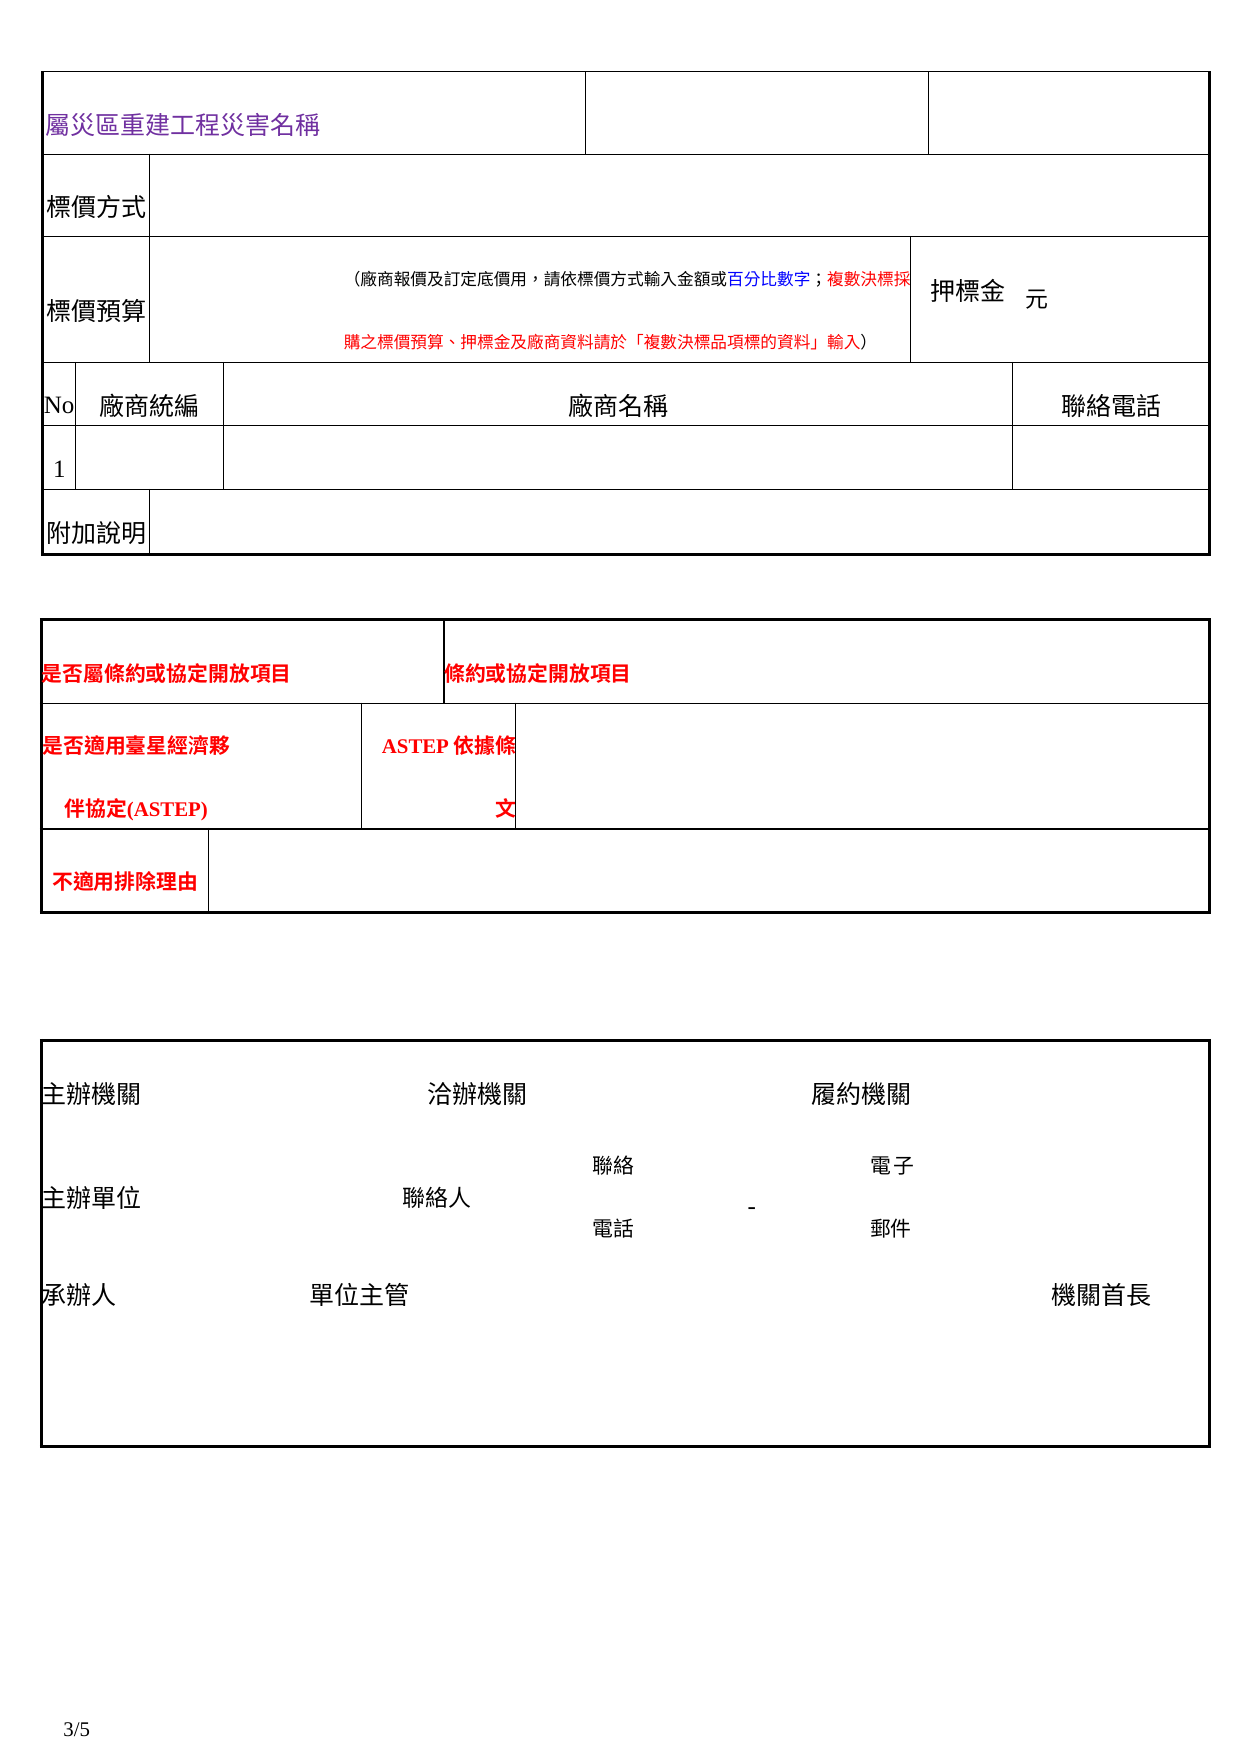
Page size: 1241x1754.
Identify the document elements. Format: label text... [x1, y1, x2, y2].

table_cell 聯絡 電話 [589, 1123, 633, 1248]
table_cell 1 [44, 426, 75, 489]
table_cell ASTEP依據條文 [362, 704, 515, 828]
table_cell 廠商名稱 [224, 363, 1012, 425]
table_cell [712, 1248, 1051, 1326]
table_cell [323, 72, 585, 153]
table_header [649, 621, 1208, 702]
table_header [914, 1042, 1208, 1123]
table_cell 附加說明 [44, 490, 149, 552]
table_header 洽辦機關 [428, 1042, 530, 1123]
table_header 主辦機關 [43, 1042, 152, 1123]
table_cell [914, 1123, 1208, 1248]
table_header [304, 621, 443, 702]
table_cell [150, 155, 1208, 236]
table_header 履約機關 [811, 1042, 914, 1123]
table_cell [471, 1123, 589, 1248]
table_cell No [44, 363, 75, 425]
table_cell [150, 490, 1208, 552]
table_cell 機關首長 [1051, 1248, 1208, 1326]
table_header [152, 1042, 427, 1123]
table_cell （廠商報價及訂定底價用，請依標價方式輸入金額或百分比數字；複數決標採購之標價預算、押標金及廠商資料請於「複數決標品項標的資料」輸入） [344, 237, 910, 362]
table_header 是否屬條約或協定開放項目 [43, 621, 304, 702]
table_cell 不適用排除理由 [43, 830, 208, 911]
table_cell [150, 237, 343, 362]
table_cell 聯絡人 [397, 1123, 471, 1248]
table_cell 單位主管 [309, 1248, 712, 1326]
table_cell 承辦人 [43, 1248, 309, 1326]
table_header 條約或協定開放項目 [445, 621, 649, 702]
table_cell 電子郵件 [870, 1123, 914, 1248]
table_cell [929, 72, 1208, 153]
table_cell [230, 704, 361, 828]
table_cell [516, 704, 1208, 828]
table_cell 標價預算 [44, 237, 149, 362]
table_cell 聯絡電話 [1013, 363, 1208, 425]
table_cell 元 [1025, 237, 1208, 362]
table_cell 主辦單位 [43, 1123, 152, 1248]
table_cell 是否適用臺星經濟夥伴協定(ASTEP) [43, 704, 230, 828]
table_cell [152, 1123, 397, 1248]
table_cell - [634, 1123, 870, 1248]
table_cell [209, 830, 1208, 911]
table_header [530, 1042, 811, 1123]
table_cell [76, 426, 223, 489]
table_cell [586, 72, 928, 153]
table_cell 押標金 [911, 237, 1025, 362]
table_cell [224, 426, 1012, 489]
table_cell [43, 1326, 1208, 1444]
table_cell 屬災區重建工程災害名稱 [44, 72, 322, 153]
table_cell 廠商統編 [76, 363, 223, 425]
table_cell 標價方式 [44, 155, 149, 236]
table_cell [1013, 426, 1208, 489]
